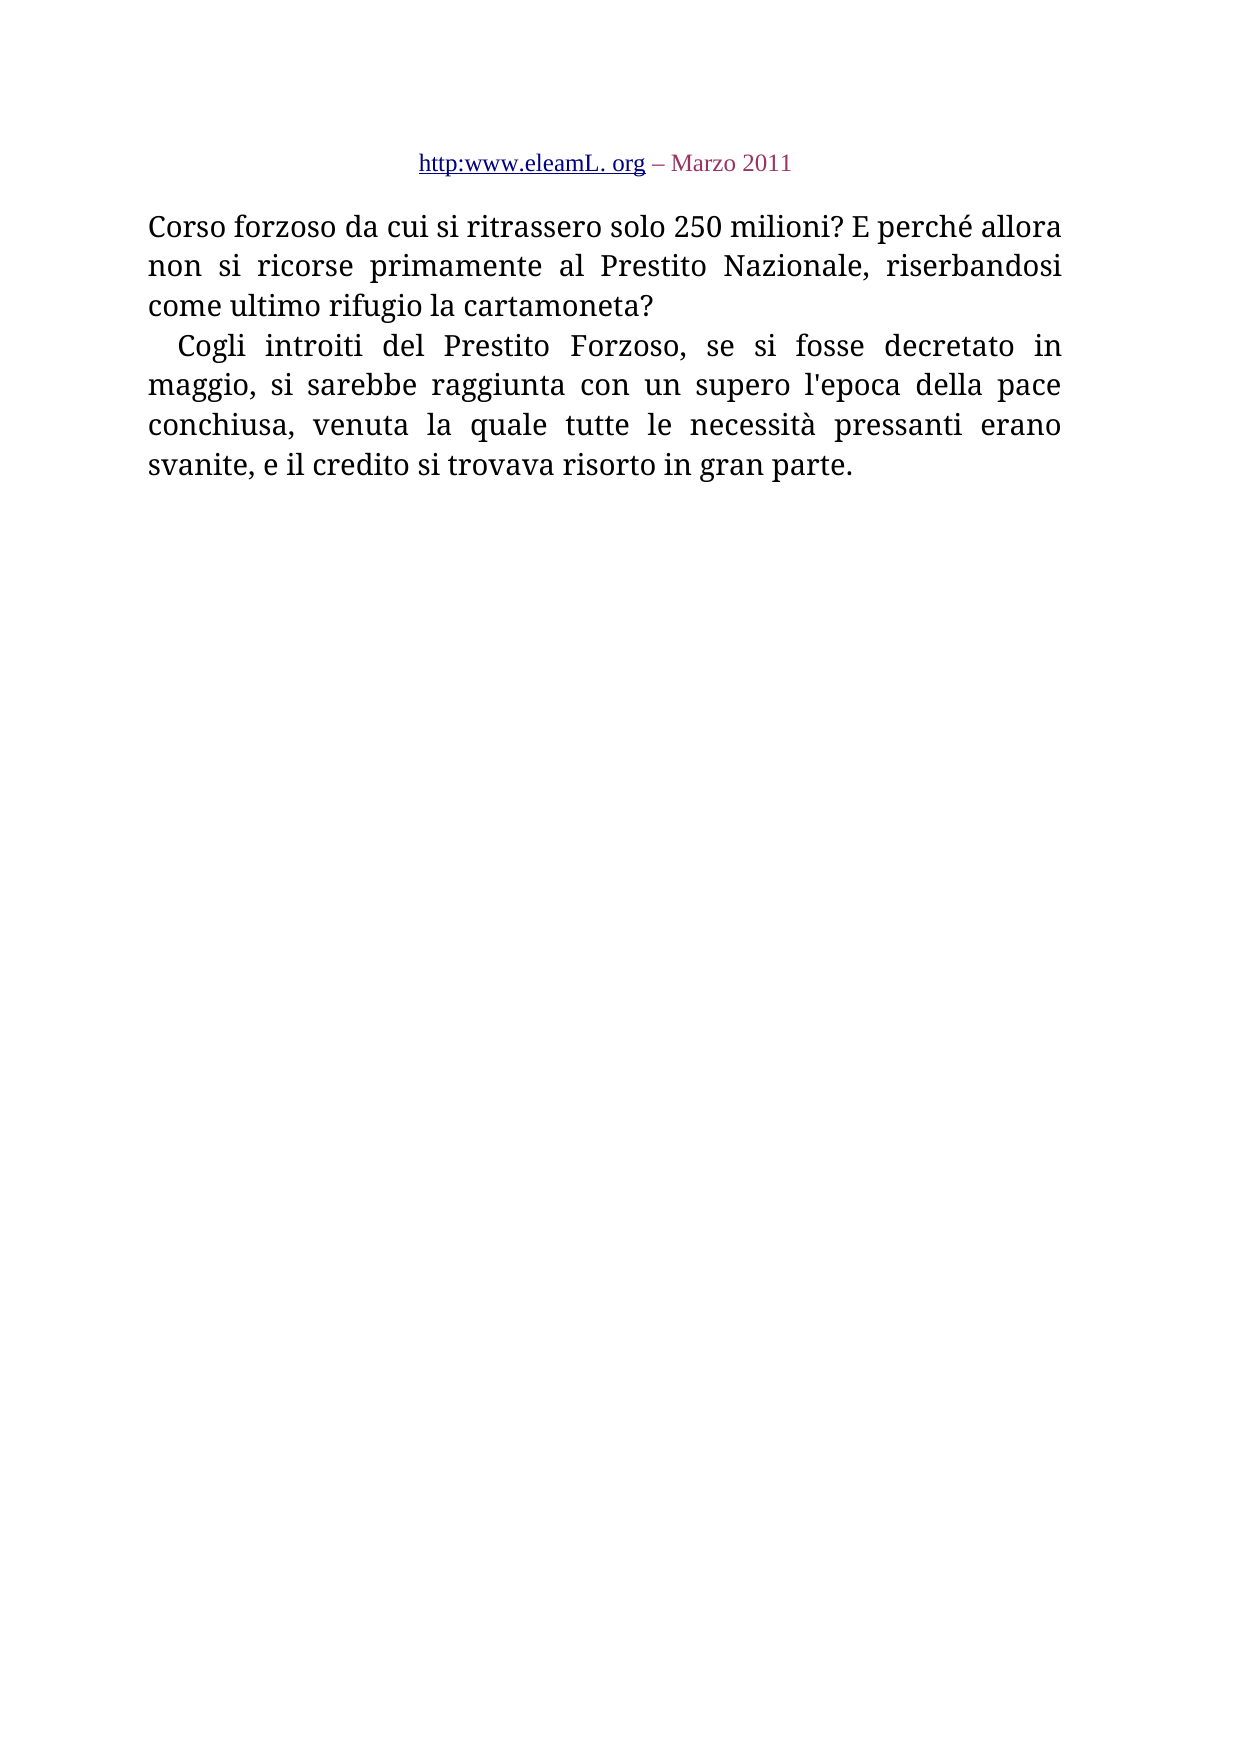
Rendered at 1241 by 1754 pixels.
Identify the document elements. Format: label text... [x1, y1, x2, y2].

text Cogli introiti del Prestito Forzoso, se si fosse decretato in maggio, si sarebbe raggiunta con un supero l'epoca della pace conchiusa, venuta la quale tutte le necessità pressanti erano svanite, e il credito si trovava risorto in gran parte. [148, 325, 1063, 484]
text Corso forzoso da cui si ritrassero solo 250 milioni? E perché allora non si ricorse primamente al Prestito Nazionale, riserbandosi come ultimo rifugio la cartamoneta? [148, 206, 1063, 325]
